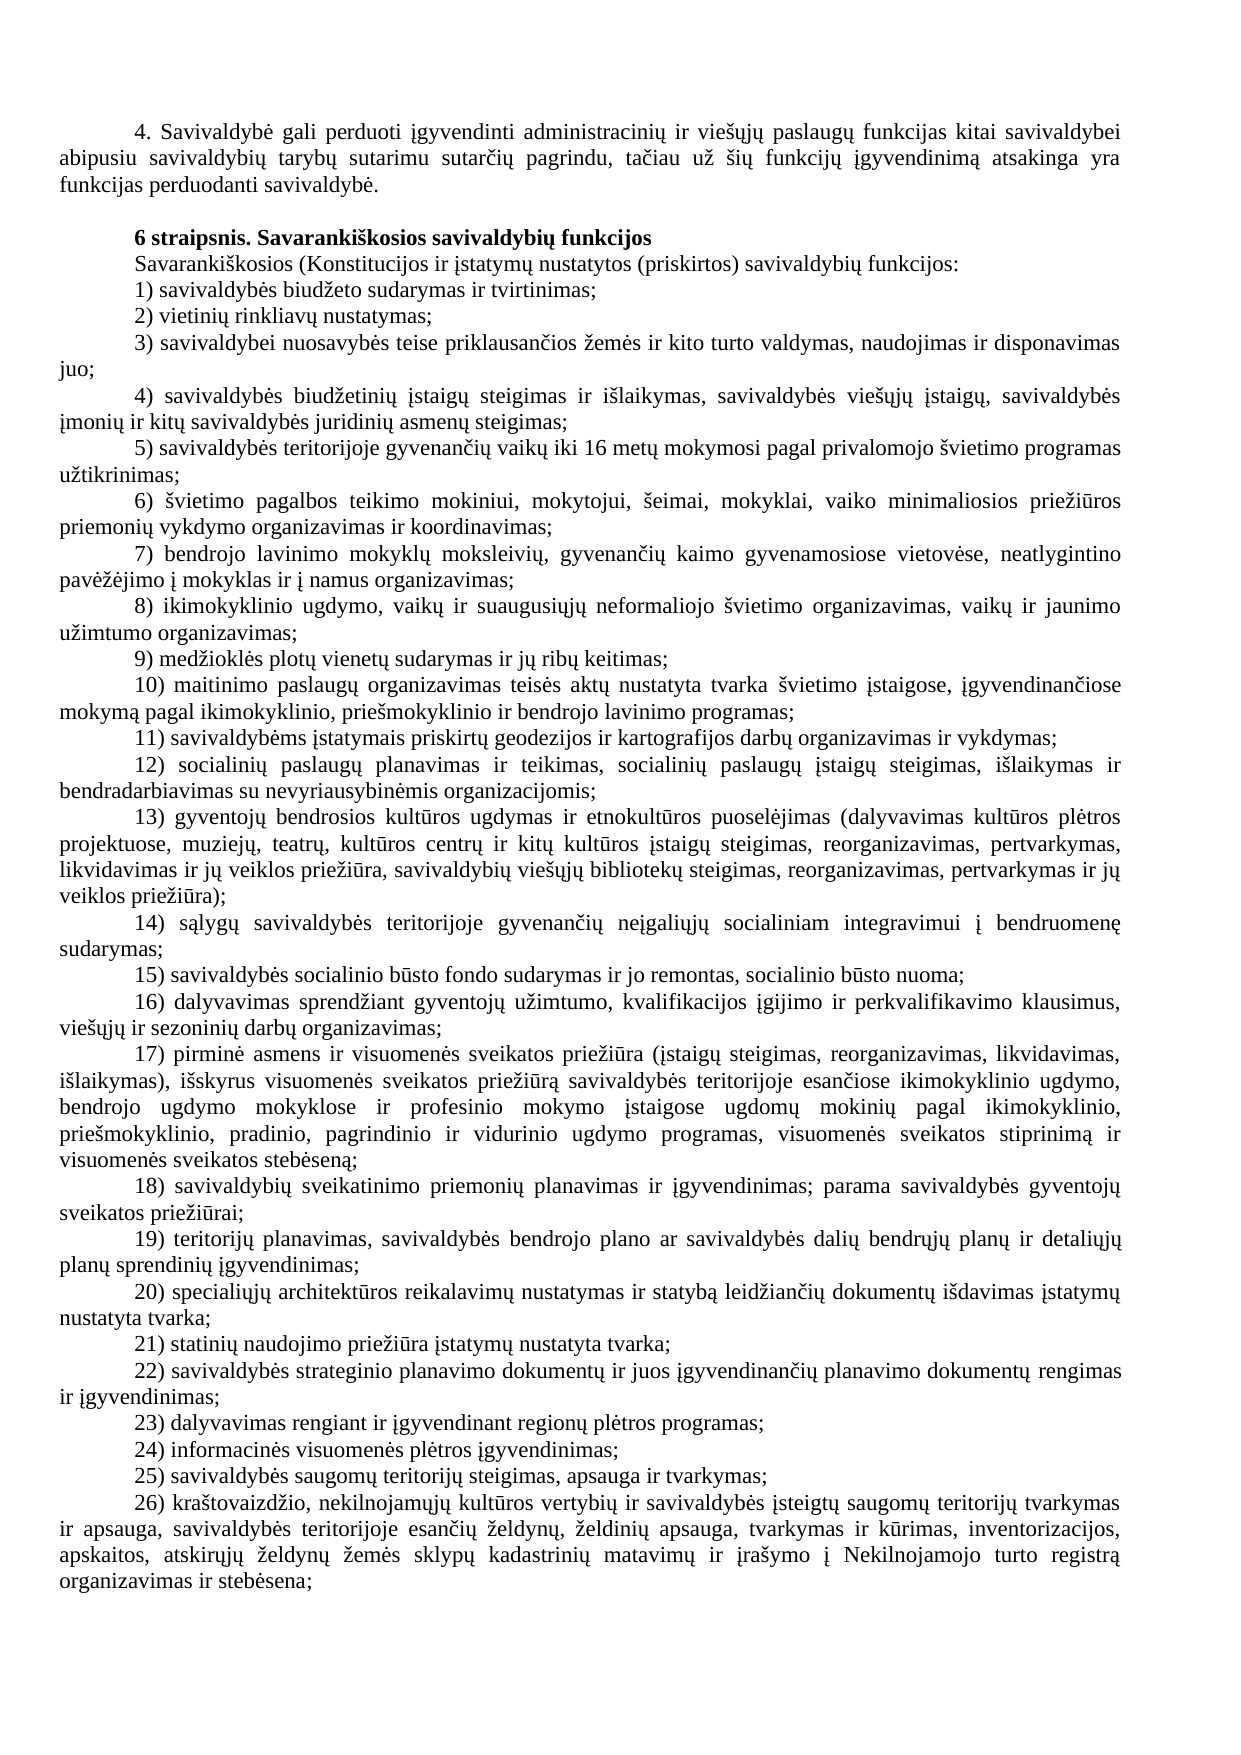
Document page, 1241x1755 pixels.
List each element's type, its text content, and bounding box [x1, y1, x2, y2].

text 13) gyventojų bendrosios kultūros ugdymas ir etnokultūros puoselėjimas (dalyvavimas kultūros plėtros projektuose, muziejų, teatrų, kultūros centrų ir kitų kultūros įstaigų steigimas, reorganizavimas, pertvarkymas, likvidavimas ir jų veiklos priežiūra, savivaldybių viešųjų bibliotekų steigimas, reorganizavimas, pertvarkymas ir jų veiklos priežiūra); [59, 803, 1122, 909]
text 4. Savivaldybė gali perduoti įgyvendinti administracinių ir viešųjų paslaugų funkcijas kitai savivaldybei abipusiu savivaldybių tarybų sutarimu sutarčių pagrindu, tačiau už šių funkcijų įgyvendinimą atsakinga yra funkcijas perduodanti savivaldybė. [59, 118, 1122, 197]
text 10) maitinimo paslaugų organizavimas teisės aktų nustatyta tvarka švietimo įstaigose, įgyvendinančiose mokymą pagal ikimokyklinio, priešmokyklinio ir bendrojo lavinimo programas; [59, 672, 1122, 724]
text 22) savivaldybės strateginio planavimo dokumentų ir juos įgyvendinančių planavimo dokumentų rengimas ir įgyvendinimas; [59, 1357, 1122, 1409]
text 6 straipsnis. Savarankiškosios savivaldybių funkcijos [59, 223, 1122, 250]
text 11) savivaldybėms įstatymais priskirtų geodezijos ir kartografijos darbų organizavimas ir vykdymas; [59, 724, 1122, 751]
text 24) informacinės visuomenės plėtros įgyvendinimas; [59, 1436, 1122, 1462]
text 2) vietinių rinkliavų nustatymas; [59, 303, 1122, 329]
text 8) ikimokyklinio ugdymo, vaikų ir suaugusiųjų neformaliojo švietimo organizavimas, vaikų ir jaunimo užimtumo organizavimas; [59, 592, 1122, 645]
text 6) švietimo pagalbos teikimo mokiniui, mokytojui, šeimai, mokyklai, vaiko minimaliosios priežiūros priemonių vykdymo organizavimas ir koordinavimas; [59, 487, 1122, 540]
text 14) sąlygų savivaldybės teritorijoje gyvenančių neįgaliųjų socialiniam integravimui į bendruomenę sudarymas; [59, 909, 1122, 961]
text 18) savivaldybių sveikatinimo priemonių planavimas ir įgyvendinimas; parama savivaldybės gyventojų sveikatos priežiūrai; [59, 1172, 1122, 1225]
text 1) savivaldybės biudžeto sudarymas ir tvirtinimas; [59, 276, 1122, 303]
text 4) savivaldybės biudžetinių įstaigų steigimas ir išlaikymas, savivaldybės viešųjų įstaigų, savivaldybės įmonių ir kitų savivaldybės juridinių asmenų steigimas; [59, 382, 1122, 434]
text Savarankiškosios (Konstitucijos ir įstatymų nustatytos (priskirtos) savivaldybių funkcijos: [59, 250, 1122, 276]
text 17) pirminė asmens ir visuomenės sveikatos priežiūra (įstaigų steigimas, reorganizavimas, likvidavimas, išlaikymas), išskyrus visuomenės sveikatos priežiūrą savivaldybės teritorijoje esančiose ikimokyklinio ugdymo, bendrojo ugdymo mokyklose ir profesinio mokymo įstaigose ugdomų mokinių pagal ikimokyklinio, priešmokyklinio, pradinio, pagrindinio ir vidurinio ugdymo programas, visuomenės sveikatos stiprinimą ir visuomenės sveikatos stebėseną; [59, 1041, 1122, 1172]
text 15) savivaldybės socialinio būsto fondo sudarymas ir jo remontas, socialinio būsto nuoma; [59, 961, 1122, 988]
text 25) savivaldybės saugomų teritorijų steigimas, apsauga ir tvarkymas; [59, 1462, 1122, 1488]
text 20) specialiųjų architektūros reikalavimų nustatymas ir statybą leidžiančių dokumentų išdavimas įstatymų nustatyta tvarka; [59, 1278, 1122, 1330]
text 19) teritorijų planavimas, savivaldybės bendrojo plano ar savivaldybės dalių bendrųjų planų ir detaliųjų planų sprendinių įgyvendinimas; [59, 1225, 1122, 1278]
text 21) statinių naudojimo priežiūra įstatymų nustatyta tvarka; [59, 1330, 1122, 1357]
text 16) dalyvavimas sprendžiant gyventojų užimtumo, kvalifikacijos įgijimo ir perkvalifikavimo klausimus, viešųjų ir sezoninių darbų organizavimas; [59, 988, 1122, 1041]
text 23) dalyvavimas rengiant ir įgyvendinant regionų plėtros programas; [59, 1409, 1122, 1436]
text 12) socialinių paslaugų planavimas ir teikimas, socialinių paslaugų įstaigų steigimas, išlaikymas ir bendradarbiavimas su nevyriausybinėmis organizacijomis; [59, 751, 1122, 803]
text 26) kraštovaizdžio, nekilnojamųjų kultūros vertybių ir savivaldybės įsteigtų saugomų teritorijų tvarkymas ir apsauga, savivaldybės teritorijoje esančių želdynų, želdinių apsauga, tvarkymas ir kūrimas, inventorizacijos, apskaitos, atskirųjų želdynų žemės sklypų kadastrinių matavimų ir įrašymo į Nekilnojamojo turto registrą organizavimas ir stebėsena; [59, 1488, 1122, 1594]
text 5) savivaldybės teritorijoje gyvenančių vaikų iki 16 metų mokymosi pagal privalomojo švietimo programas užtikrinimas; [59, 434, 1122, 487]
text 7) bendrojo lavinimo mokyklų moksleivių, gyvenančių kaimo gyvenamosiose vietovėse, neatlygintino pavėžėjimo į mokyklas ir į namus organizavimas; [59, 540, 1122, 592]
text 9) medžioklės plotų vienetų sudarymas ir jų ribų keitimas; [59, 645, 1122, 672]
text 3) savivaldybei nuosavybės teise priklausančios žemės ir kito turto valdymas, naudojimas ir disponavimas juo; [59, 329, 1122, 382]
